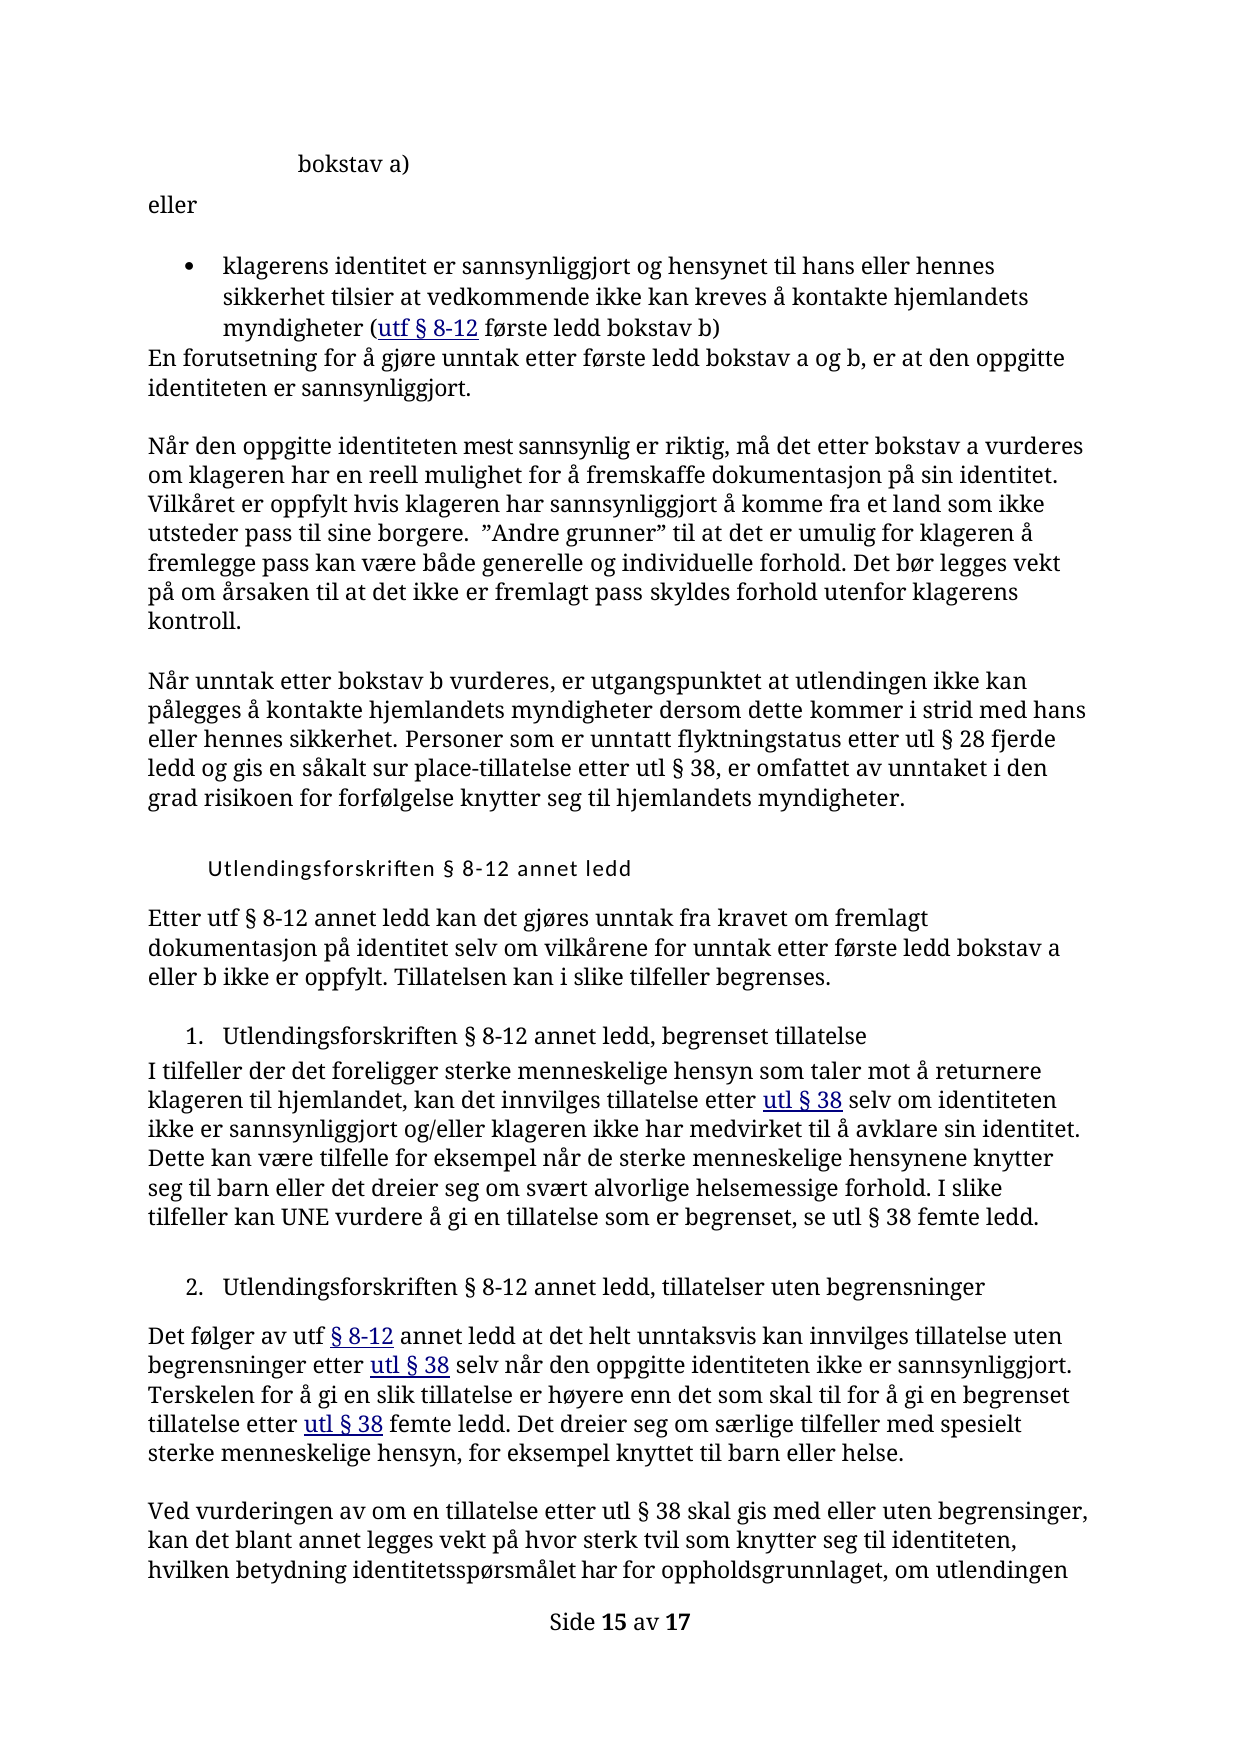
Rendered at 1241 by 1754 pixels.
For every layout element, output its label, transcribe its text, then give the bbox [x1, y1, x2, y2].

text En forutsetning for å gjøre unntak etter første ledd bokstav a og b, er at den oppgitte identiteten er sannsynliggjort. [148, 343, 1069, 402]
list Utlendingsforskriften § 8-12 annet ledd, tillatelser uten begrensninger [185, 1271, 1093, 1303]
text Etter utf § 8-12 annet ledd kan det gjøres unntak fra kravet om fremlagt dokumentasjon på identitet selv om vilkårene for unntak etter første ledd bokstav a eller b ikke er oppfylt. Tillatelsen kan i slike tilfeller begrenses. [148, 903, 1079, 991]
text Ved vurderingen av om en tillatelse etter utl § 38 skal gis med eller uten begrensinger, kan det blant annet legges vekt på hvor sterk tvil som knytter seg til identiteten, hvilken betydning identitetsspørsmålet har for oppholdsgrunnlaget, om utlendingen [148, 1496, 1095, 1584]
text I tilfeller der det foreligger sterke menneskelige hensyn som taler mot å returnere klageren til hjemlandet, kan det innvilges tillatelse etter utl § 38 selv om identiteten ikke er sannsynliggjort og/eller klageren ikke har medvirket til å avklare sin identitet. Dette kan være tilfelle for eksempel når de sterke menneskelige hensynene knytter seg til barn eller det dreier seg om svært alvorlige helsemessige forhold. I slike tilfeller kan UNE vurdere å gi en tillatelse som er begrenset, se utl § 38 femte ledd. [148, 1056, 1086, 1231]
text eller [148, 189, 1093, 221]
list Utlendingsforskriften § 8-12 annet ledd, begrenset tillatelse [185, 1020, 1095, 1051]
text Når den oppgitte identiteten mest sannsynlig er riktig, må det etter bokstav a vurderes om klageren har en reell mulighet for å fremskaffe dokumentasjon på sin identitet. Vilkåret er oppfylt hvis klageren har sannsynliggjort å komme fra et land som ikke utsteder pass til sine borgere. ”Andre grunner” til at det er umulig for klageren å fremlegge pass kan være både generelle og individuelle forhold. Det bør legges vekt på om årsaken til at det ikke er fremlagt pass skyldes forhold utenfor klagerens kontroll. [148, 431, 1086, 635]
subtitle Utlendingsforskriften § 8-12 annet ledd [208, 853, 1093, 883]
text Det følger av utf § 8-12 annet ledd at det helt unntaksvis kan innvilges tillatelse uten begrensninger etter utl § 38 selv når den oppgitte identiteten ikke er sannsynliggjort. Terskelen for å gi en slik tillatelse er høyere enn det som skal til for å gi en begrenset tillatelse etter utl § 38 femte ledd. Det dreier seg om særlige tilfeller med spesielt sterke menneskelige hensyn, for eksempel knyttet til barn eller helse. [148, 1321, 1095, 1467]
list klagerens identitet er sannsynliggjort og hensynet til hans eller hennes sikkerhet tilsier at vedkommende ikke kan kreves å kontakte hjemlandets myndigheter (utf § 8-12 første ledd bokstav b) [185, 250, 1069, 343]
list bokstav a) [260, 148, 1093, 179]
text Når unntak etter bokstav b vurderes, er utgangspunktet at utlendingen ikke kan pålegges å kontakte hjemlandets myndigheter dersom dette kommer i strid med hans eller hennes sikkerhet. Personer som er unntatt flyktningstatus etter utl § 28 fjerde ledd og gis en såkalt sur place-tillatelse etter utl § 38, er omfattet av unntaket i den grad risikoen for forfølgelse knytter seg til hjemlandets myndigheter. [148, 666, 1095, 812]
